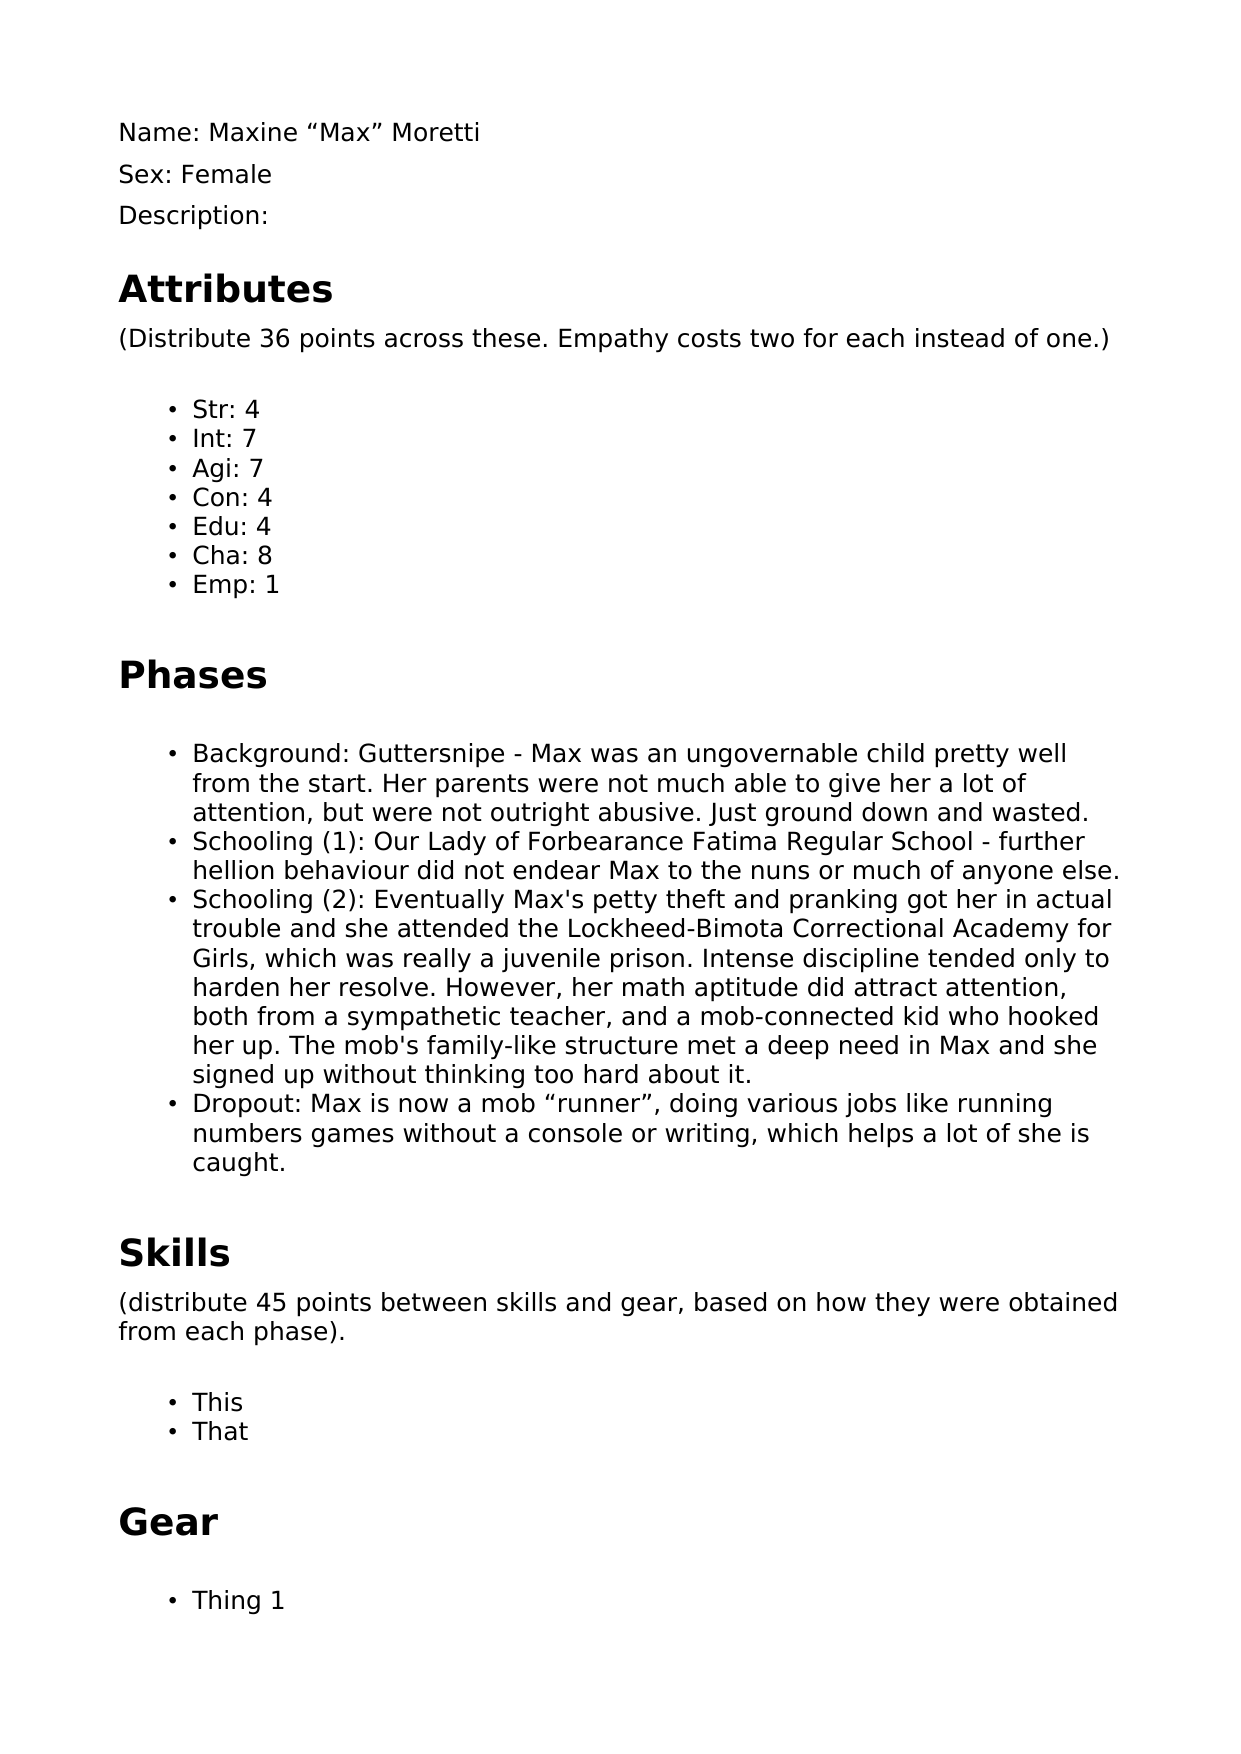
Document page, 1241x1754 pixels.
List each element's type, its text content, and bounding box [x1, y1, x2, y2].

list Agi: 7 [177, 454, 1122, 483]
list This [177, 1388, 1122, 1417]
text Sex: Female [118, 160, 1122, 189]
text (Distribute 36 points across these. Empathy costs two for each instead of one.) [118, 324, 1122, 353]
list Cha: 8 [177, 541, 1122, 570]
text Description: [118, 201, 1122, 231]
list Emp: 1 [177, 570, 1122, 599]
list Edu: 4 [177, 512, 1122, 541]
list Int: 7 [177, 424, 1122, 454]
text Name: Maxine “Max” Moretti [118, 118, 1122, 147]
list That [177, 1417, 1122, 1446]
list Schooling (2): Eventually Max's petty theft and pranking got her in actual trouble and she attended the Lockheed-Bimota Correctional Academy for Girls, which was really a juvenile prison. Intense discipline tended only to harden her resolve. However, her math aptitude did attract attention, both from a sympathetic teacher, and a mob-connected kid who hooked her up. The mob's family-like structure met a deep need in Max and she signed up without thinking too hard about it. [177, 886, 1122, 1090]
list Background: Guttersnipe - Max was an ungovernable child pretty well from the start. Her parents were not much able to give her a lot of attention, but were not outright abusive. Just ground down and wasted. [177, 740, 1122, 827]
list Dropout: Max is now a mob “runner”, doing various jobs like running numbers games without a console or writing, which helps a lot of she is caught. [177, 1090, 1122, 1177]
list Str: 4 [177, 395, 1122, 424]
subtitle Gear [118, 1501, 1122, 1544]
list Con: 4 [177, 483, 1122, 512]
subtitle Attributes [118, 268, 1122, 312]
list Thing 1 [177, 1587, 1122, 1616]
subtitle Skills [118, 1232, 1122, 1275]
text (distribute 45 points between skills and gear, based on how they were obtained from each phase). [118, 1288, 1122, 1346]
subtitle Phases [118, 654, 1122, 698]
list Schooling (1): Our Lady of Forbearance Fatima Regular School - further hellion behaviour did not endear Max to the nuns or much of anyone else. [177, 827, 1122, 886]
